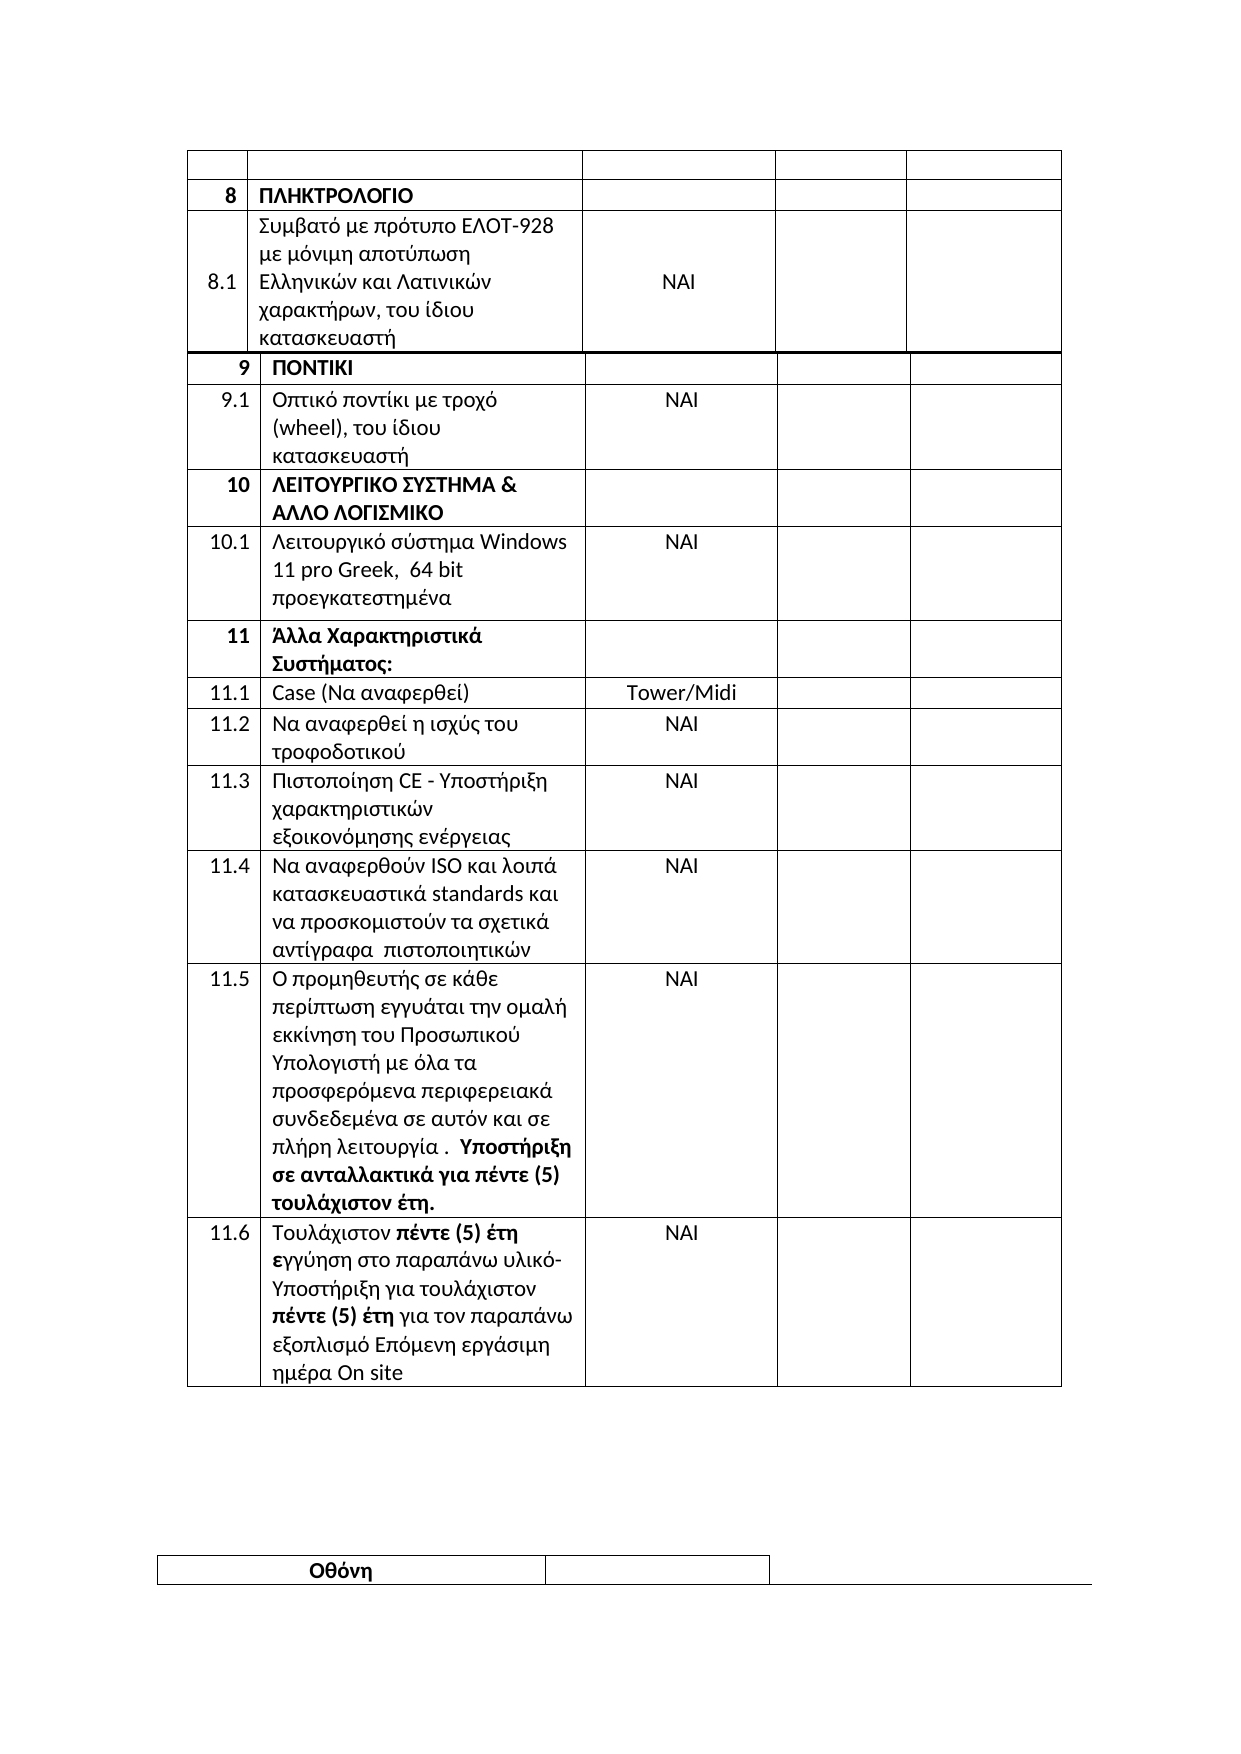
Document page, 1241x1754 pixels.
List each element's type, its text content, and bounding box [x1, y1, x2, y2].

table_cell ΝΑΙ [583, 211, 775, 351]
table_header [586, 354, 777, 384]
table_header [911, 354, 1061, 384]
table_cell 11.2 [188, 709, 260, 765]
table_cell Πιστοποίηση CE - Υποστήριξη χαρακτηριστικών εξοικονόμησης ενέργειας [261, 766, 585, 850]
table_cell ΝΑΙ [586, 527, 777, 620]
table_cell ΠΛΗΚΤΡΟΛΟΓΙΟ [248, 180, 582, 210]
table_cell [911, 678, 1061, 708]
table_cell 11.3 [188, 766, 260, 850]
table_cell [911, 709, 1061, 765]
table_cell [776, 151, 906, 179]
table_cell [778, 470, 910, 526]
table_cell [248, 151, 582, 179]
table_cell ΝΑΙ [586, 964, 777, 1217]
table_cell [778, 851, 910, 963]
table_cell 10.1 [188, 527, 260, 620]
table_cell ΝΑΙ [586, 766, 777, 850]
table_header 9 [188, 354, 260, 384]
table_cell [911, 527, 1061, 620]
table_cell 11.1 [188, 678, 260, 708]
table_cell [911, 851, 1061, 963]
table_cell 11.5 [188, 964, 260, 1217]
table_cell [911, 1218, 1061, 1386]
table_cell ΝΑΙ [586, 851, 777, 963]
table_cell [188, 151, 247, 179]
table_cell [778, 621, 910, 677]
table_cell [778, 1218, 910, 1386]
table_cell ΝΑΙ [586, 1218, 777, 1386]
table_cell Τουλάχιστον πέντε (5) έτη εγγύηση στο παραπάνω υλικό- Υποστήριξη για τουλάχιστον πέντε (5) έτη για τον παραπάνω εξοπλισμό Επόμενη εργάσιμη ημέρα On site [261, 1218, 585, 1386]
table_cell [778, 385, 910, 469]
table_header [936, 1555, 1092, 1584]
table_header Οθόνη [158, 1556, 545, 1584]
table_cell [586, 470, 777, 526]
table_cell [911, 470, 1061, 526]
table_cell 11.4 [188, 851, 260, 963]
table_header [546, 1556, 769, 1584]
table_cell Οπτικό ποντίκι με τροχό (wheel), του ίδιου κατασκευαστή [261, 385, 585, 469]
table_cell [776, 180, 906, 210]
table_cell [778, 527, 910, 620]
table_cell 8 [188, 180, 247, 210]
table_cell [907, 151, 1061, 179]
table_cell [778, 766, 910, 850]
table_cell [911, 621, 1061, 677]
table_cell ΛΕΙΤΟΥΡΓΙΚΟ ΣΥΣΤΗΜΑ & ΑΛΛΟ ΛΟΓΙΣΜΙΚΟ [261, 470, 585, 526]
table_cell [911, 766, 1061, 850]
table_cell [778, 709, 910, 765]
table_cell [586, 621, 777, 677]
table_cell Tower/Midi [586, 678, 777, 708]
table_cell Να αναφερθεί η ισχύς του τροφοδοτικού [261, 709, 585, 765]
table_cell [583, 180, 775, 210]
table_cell [907, 211, 1061, 351]
table_cell 11 [188, 621, 260, 677]
table_header [770, 1555, 936, 1584]
table_header [778, 354, 910, 384]
table_cell [778, 964, 910, 1217]
table_cell 10 [188, 470, 260, 526]
table_cell Ο προμηθευτής σε κάθε περίπτωση εγγυάται την ομαλή εκκίνηση του Προσωπικού Υπολογιστή με όλα τα προσφερόμενα περιφερειακά συνδεδεμένα σε αυτόν και σε πλήρη λειτουργία . Υποστήριξη σε ανταλλακτικά για πέντε (5) τουλάχιστον έτη. [261, 964, 585, 1217]
table_cell ΝΑΙ [586, 709, 777, 765]
table_cell [911, 964, 1061, 1217]
table_cell [907, 180, 1061, 210]
table_cell Συμβατό με πρότυπο ΕΛΟΤ-928 με μόνιμη αποτύπωση Ελληνικών και Λατινικών χαρακτήρων, του ίδιου κατασκευαστή [248, 211, 582, 351]
table_cell 8.1 [188, 211, 247, 351]
table_cell [583, 151, 775, 179]
table_cell [911, 385, 1061, 469]
table_cell Άλλα Χαρακτηριστικά Συστήματος: [261, 621, 585, 677]
table_cell Case (Να αναφερθεί) [261, 678, 585, 708]
table_cell 9.1 [188, 385, 260, 469]
table_cell 11.6 [188, 1218, 260, 1386]
table_cell [778, 678, 910, 708]
table_cell Λειτουργικό σύστημα Windows 11 pro Greek, 64 bit προεγκατεστημένα [261, 527, 585, 620]
table_cell ΝΑΙ [586, 385, 777, 469]
table_cell Να αναφερθούν ISO και λοιπά κατασκευαστικά standards και να προσκομιστούν τα σχετικά αντίγραφα πιστοποιητικών [261, 851, 585, 963]
table_cell [776, 211, 906, 351]
table_header ΠΟΝΤΙΚΙ [261, 354, 585, 384]
